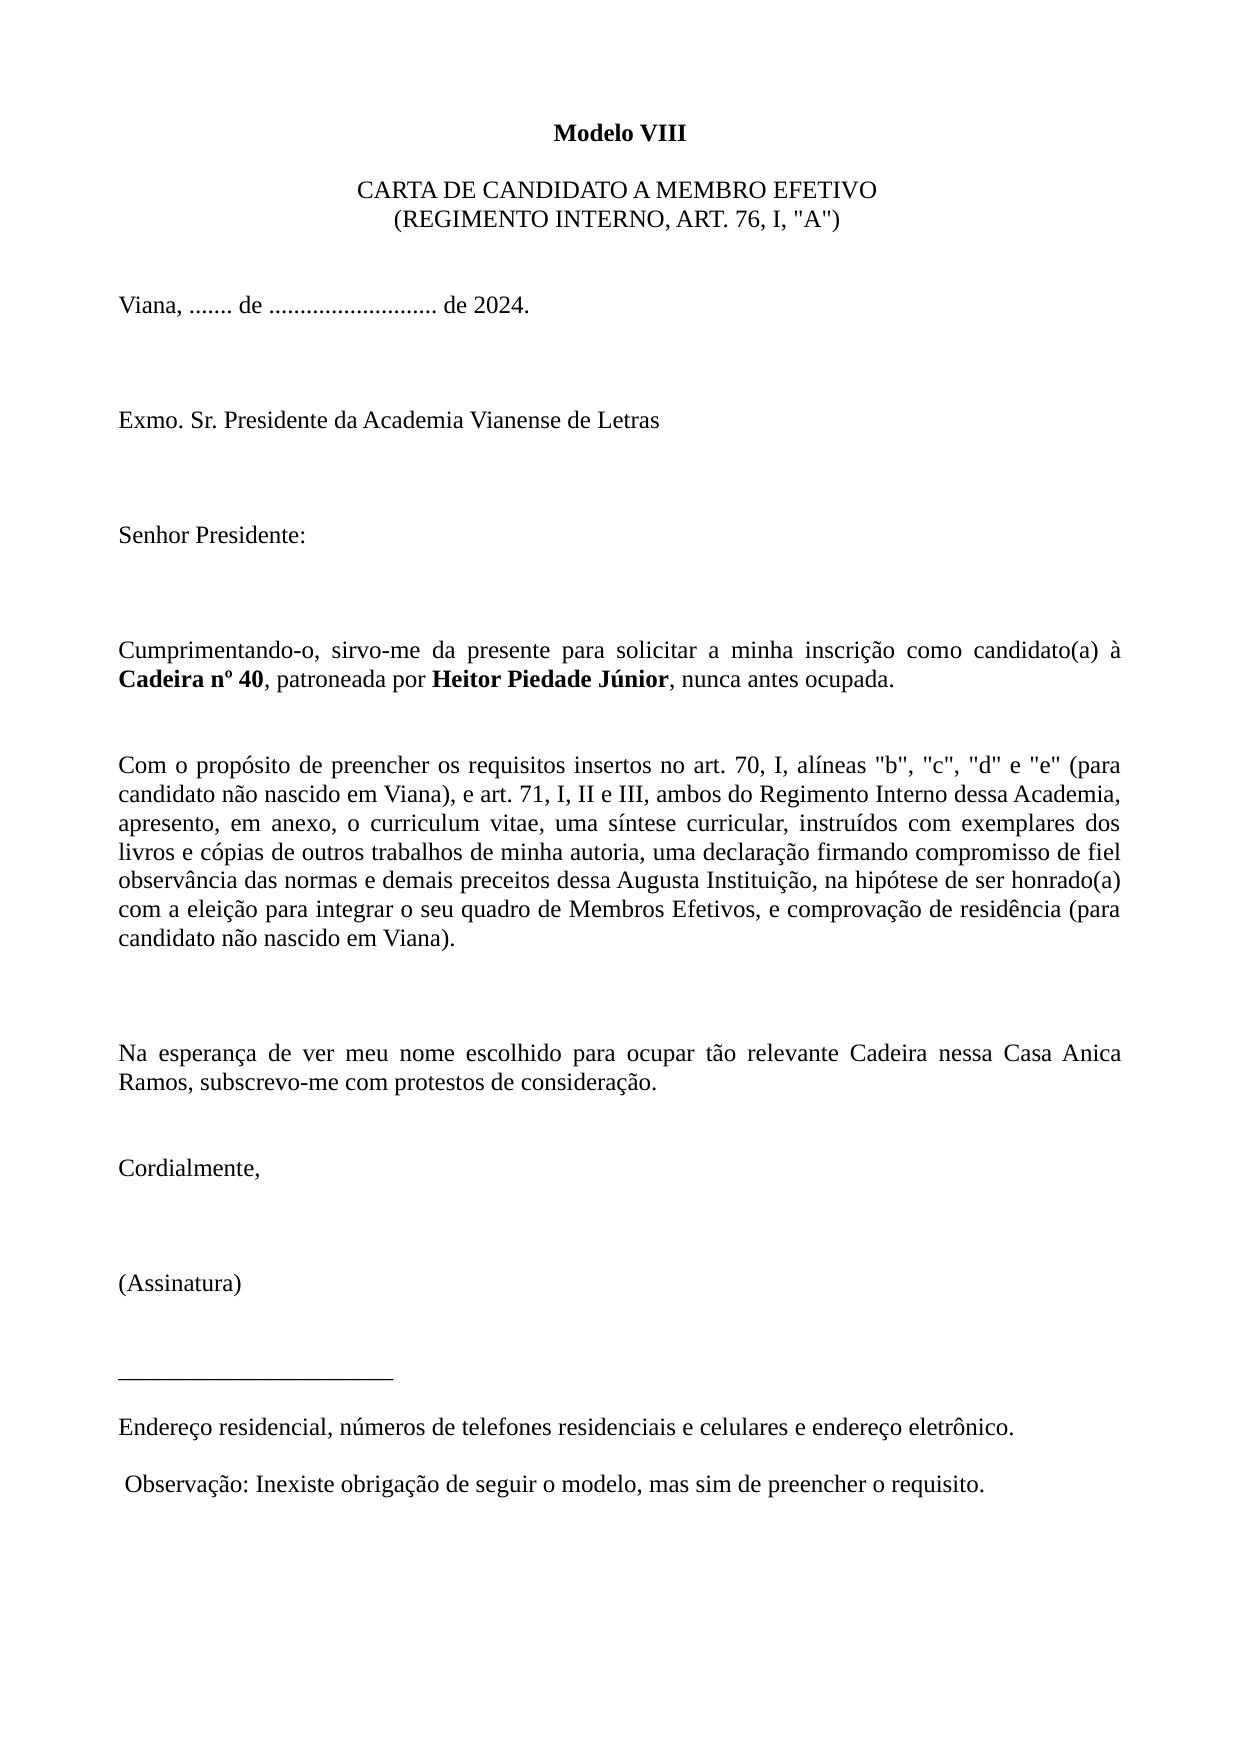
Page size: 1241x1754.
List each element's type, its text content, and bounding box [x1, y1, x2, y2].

text (Assinatura) [118, 1268, 1122, 1297]
text Na esperança de ver meu nome escolhido para ocupar tão relevante Cadeira nessa Casa Anica Ramos, subscrevo-me com protestos de consideração. [118, 1038, 1122, 1096]
text Modelo VIII [118, 118, 1122, 147]
text CARTA DE CANDIDATO A MEMBRO EFETIVO [118, 176, 1122, 204]
text Viana, ....... de ........................... de 2024. [118, 291, 1122, 319]
text Exmo. Sr. Presidente da Academia Vianense de Letras [118, 406, 1122, 434]
text Endereço residencial, números de telefones residenciais e celulares e endereço eletrônico. [118, 1412, 1122, 1441]
text Cordialmente, [118, 1153, 1122, 1182]
text (REGIMENTO INTERNO, ART. 76, I, "A") [118, 204, 1122, 233]
text Observação: Inexiste obrigação de seguir o modelo, mas sim de preencher o requisito. [118, 1469, 1122, 1498]
text Com o propósito de preencher os requisitos insertos no art. 70, I, alíneas "b", "c", "d" e "e" (para candidato não nascido em Viana), e art. 71, I, II e III, ambos do Regimento Interno dessa Academia, apresento, em anexo, o curriculum vitae, uma síntese curricular, instruídos com exemplares dos livros e cópias de outros trabalhos de minha autoria, uma declaração firmando compromisso de fiel observância das normas e demais preceitos dessa Augusta Instituição, na hipótese de ser honrado(a) com a eleição para integrar o seu quadro de Membros Efetivos, e comprovação de residência (para candidato não nascido em Viana). [118, 751, 1122, 952]
text Cumprimentando-o, sirvo-me da presente para solicitar a minha inscrição como candidato(a) à Cadeira nº 40, patroneada por Heitor Piedade Júnior, nunca antes ocupada. [118, 636, 1122, 693]
text ______________________ [118, 1354, 1122, 1383]
text Senhor Presidente: [118, 521, 1122, 549]
